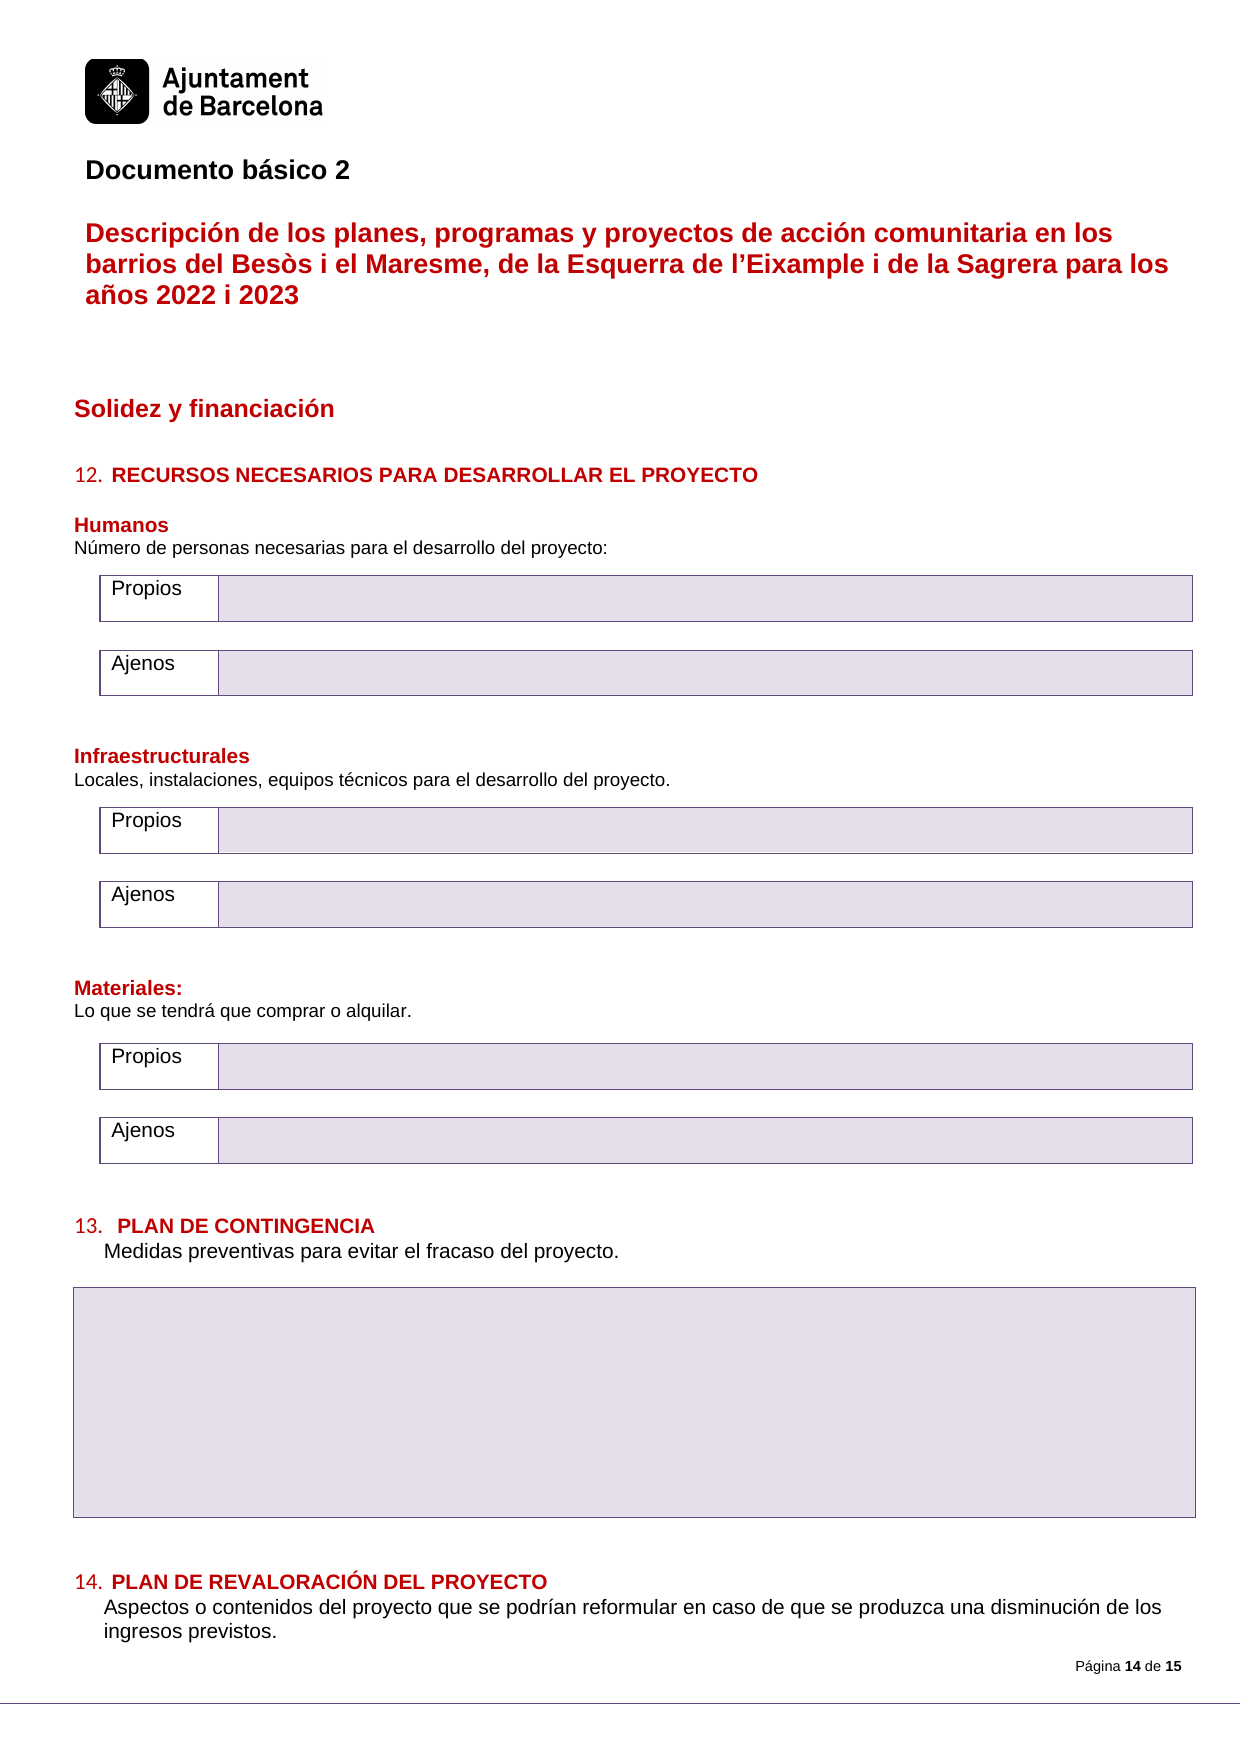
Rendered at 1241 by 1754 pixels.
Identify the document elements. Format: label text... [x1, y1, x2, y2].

picture [85, 59, 323, 124]
table_header [219, 651, 1192, 695]
table_header [74, 1288, 1195, 1517]
list Aspectos o contenidos del proyecto que se podrían reformular en caso de que se produzca una disminución de los ingresos previstos. [103, 1595, 1181, 1643]
text Materiales: [74, 976, 1181, 1000]
table_header Ajenos [101, 1118, 218, 1163]
table_header Propios [101, 808, 218, 852]
table_header [219, 1044, 1192, 1089]
table_header Ajenos [101, 882, 218, 927]
table_header [219, 882, 1192, 927]
list PLAN DE CONTINGENCIA [74, 1211, 1181, 1239]
table_header [219, 1118, 1192, 1163]
text Número de personas necesarias para el desarrollo del proyecto: [74, 537, 1181, 558]
text Lo que se tendrá que comprar o alquilar. [74, 1000, 1181, 1021]
table_header [219, 576, 1192, 621]
list PLAN DE REVALORACIÓN DEL PROYECTO [74, 1567, 1181, 1595]
list Medidas preventivas para evitar el fracaso del proyecto. [103, 1239, 1181, 1263]
table_header Ajenos [101, 651, 218, 695]
text Infraestructurales [74, 744, 1181, 768]
text Humanos [74, 513, 1181, 537]
table_header Propios [101, 1044, 218, 1089]
text Solidez y financiación [74, 394, 1181, 422]
list RECURSOS NECESARIOS PARA DESARROLLAR EL PROYECTO [74, 460, 1181, 488]
table_header [219, 808, 1192, 852]
text Locales, instalaciones, equipos técnicos para el desarrollo del proyecto. [74, 768, 1181, 790]
table_header Propios [101, 576, 218, 621]
